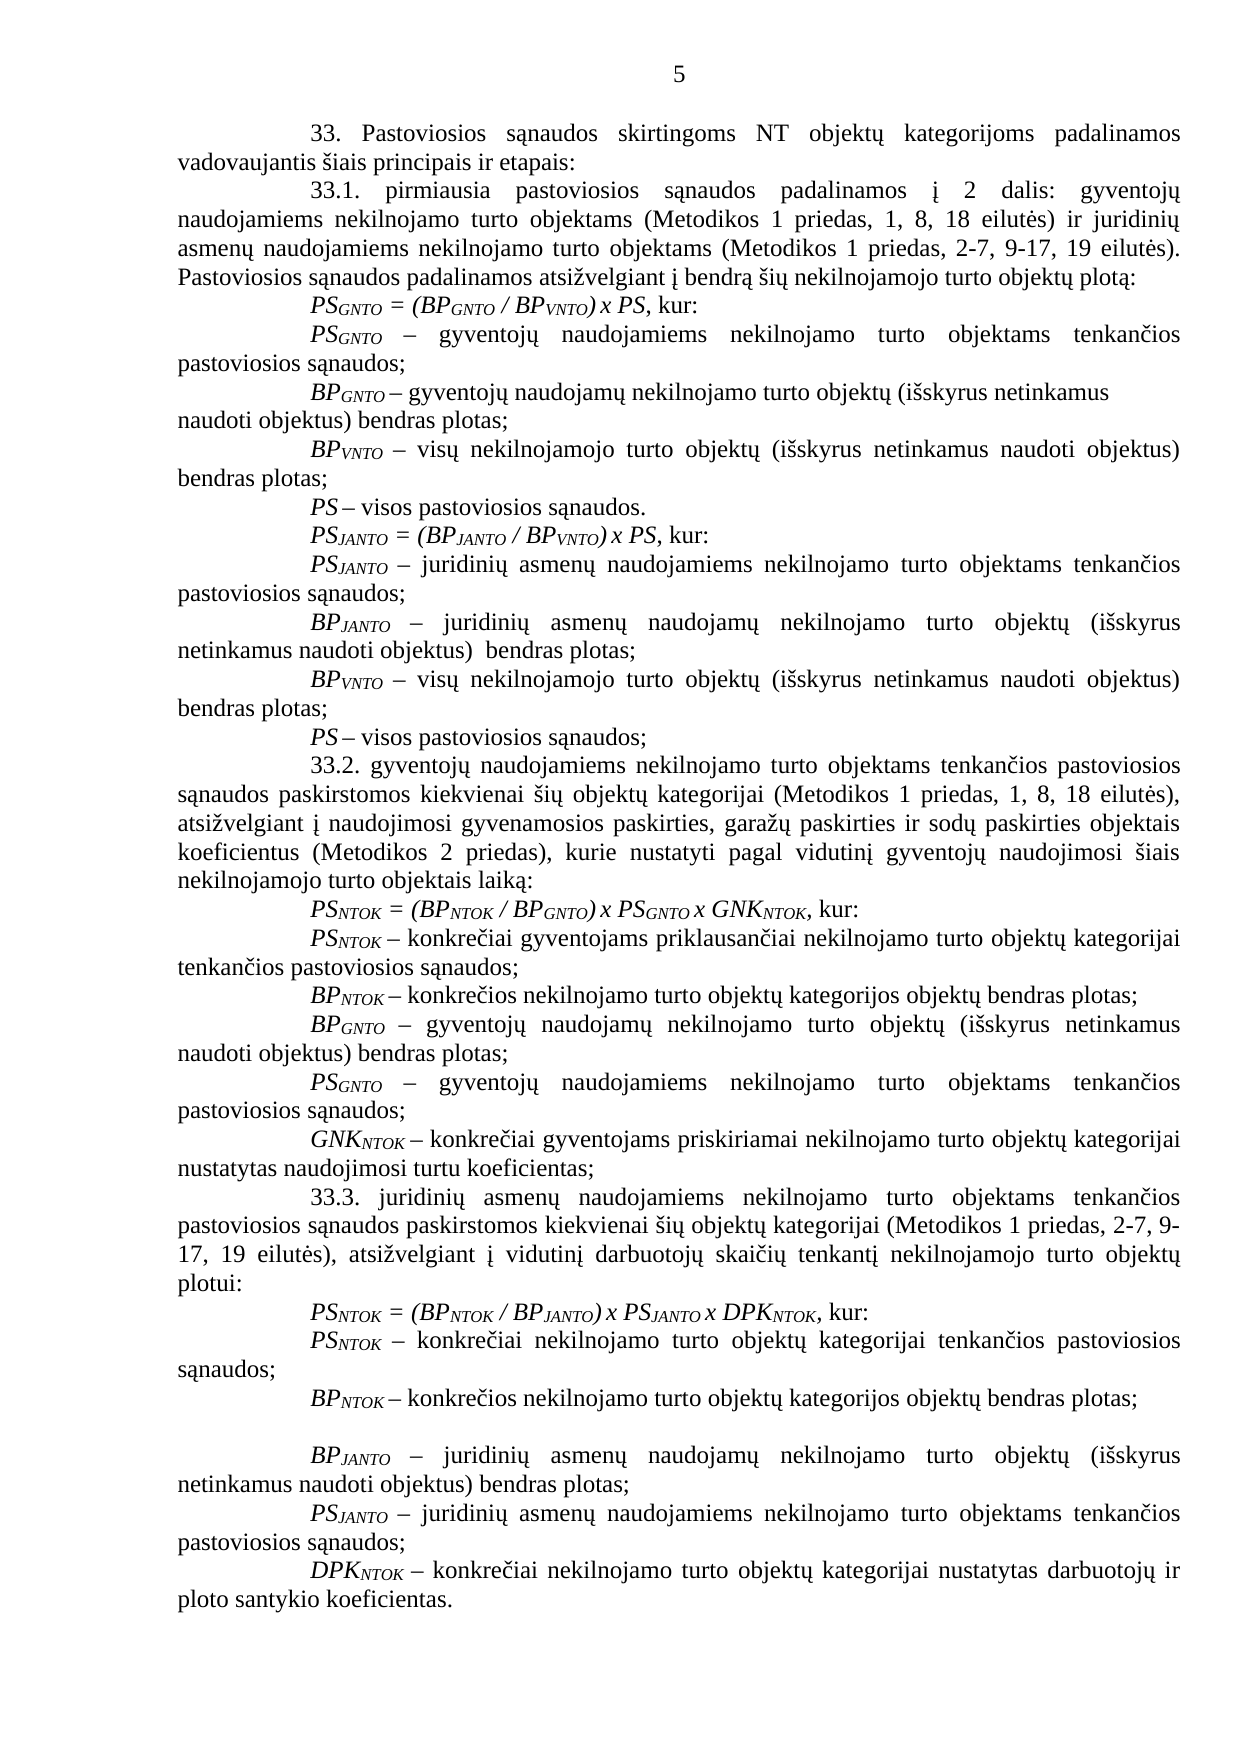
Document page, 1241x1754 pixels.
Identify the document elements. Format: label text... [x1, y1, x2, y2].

text 33.2. gyventojų naudojamiems nekilnojamo turto objektams tenkančios pastoviosios sąnaudos paskirstomos kiekvienai šių objektų kategorijai (Metodikos 1 priedas, 1, 8, 18 eilutės), atsižvelgiant į naudojimosi gyvenamosios paskirties, garažų paskirties ir sodų paskirties objektais koeficientus (Metodikos 2 priedas), kurie nustatyti pagal vidutinį gyventojų naudojimosi šiais nekilnojamojo turto objektais laiką: [177, 751, 1181, 894]
text PSNTOK – konkrečiai gyventojams priklausančiai nekilnojamo turto objektų kategorijai tenkančios pastoviosios sąnaudos; [177, 923, 1181, 981]
text PSNTOK = (BPNTOK / BPGNTO) x PSGNTO x GNKNTOK, kur: [177, 894, 1181, 923]
text PSNTOK = (BPNTOK / BPJANTO) x PSJANTO x DPKNTOK, kur: [177, 1297, 1181, 1326]
text BPVNTO – visų nekilnojamojo turto objektų (išskyrus netinkamus naudoti objektus) bendras plotas; [177, 664, 1181, 722]
text PSJANTO – juridinių asmenų naudojamiems nekilnojamo turto objektams tenkančios pastoviosios sąnaudos; [177, 1498, 1181, 1556]
text DPKNTOK – konkrečiai nekilnojamo turto objektų kategorijai nustatytas darbuotojų ir ploto santykio koeficientas. [177, 1556, 1181, 1613]
text PSNTOK – konkrečiai nekilnojamo turto objektų kategorijai tenkančios pastoviosios sąnaudos; [177, 1326, 1181, 1383]
text BPNTOK – konkrečios nekilnojamo turto objektų kategorijos objektų bendras plotas; [177, 1383, 1181, 1412]
text BPNTOK – konkrečios nekilnojamo turto objektų kategorijos objektų bendras plotas; [177, 981, 1181, 1009]
text 33. Pastoviosios sąnaudos skirtingoms NT objektų kategorijoms padalinamos vadovaujantis šiais principais ir etapais: [177, 118, 1181, 176]
text PSJANTO = (BPJANTO / BPVNTO) x PS, kur: [177, 521, 1181, 549]
text PSGNTO – gyventojų naudojamiems nekilnojamo turto objektams tenkančios pastoviosios sąnaudos; [177, 1067, 1181, 1124]
text PS – visos pastoviosios sąnaudos. [177, 492, 1181, 521]
text PSJANTO – juridinių asmenų naudojamiems nekilnojamo turto objektams tenkančios pastoviosios sąnaudos; [177, 549, 1181, 607]
text GNKNTOK – konkrečiai gyventojams priskiriamai nekilnojamo turto objektų kategorijai nustatytas naudojimosi turtu koeficientas; [177, 1124, 1181, 1182]
text BPJANTO – juridinių asmenų naudojamų nekilnojamo turto objektų (išskyrus netinkamus naudoti objektus) bendras plotas; [177, 607, 1181, 664]
text PS – visos pastoviosios sąnaudos; [177, 722, 1181, 751]
text BPVNTO – visų nekilnojamojo turto objektų (išskyrus netinkamus naudoti objektus) bendras plotas; [177, 434, 1181, 492]
text BPGNTO – gyventojų naudojamų nekilnojamo turto objektų (išskyrus netinkamus naudoti objektus) bendras plotas; [177, 377, 1181, 434]
text PSGNTO – gyventojų naudojamiems nekilnojamo turto objektams tenkančios pastoviosios sąnaudos; [177, 319, 1181, 377]
text 33.1. pirmiausia pastoviosios sąnaudos padalinamos į 2 dalis: gyventojų naudojamiems nekilnojamo turto objektams (Metodikos 1 priedas, 1, 8, 18 eilutės) ir juridinių asmenų naudojamiems nekilnojamo turto objektams (Metodikos 1 priedas, 2-7, 9-17, 19 eilutės). Pastoviosios sąnaudos padalinamos atsižvelgiant į bendrą šių nekilnojamojo turto objektų plotą: [177, 176, 1181, 291]
text BPGNTO – gyventojų naudojamų nekilnojamo turto objektų (išskyrus netinkamus naudoti objektus) bendras plotas; [177, 1009, 1181, 1067]
text PSGNTO = (BPGNTO / BPVNTO) x PS, kur: [177, 291, 1181, 319]
text 33.3. juridinių asmenų naudojamiems nekilnojamo turto objektams tenkančios pastoviosios sąnaudos paskirstomos kiekvienai šių objektų kategorijai (Metodikos 1 priedas, 2-7, 9-17, 19 eilutės), atsižvelgiant į vidutinį darbuotojų skaičių tenkantį nekilnojamojo turto objektų plotui: [177, 1182, 1181, 1297]
text BPJANTO – juridinių asmenų naudojamų nekilnojamo turto objektų (išskyrus netinkamus naudoti objektus) bendras plotas; [177, 1441, 1181, 1498]
